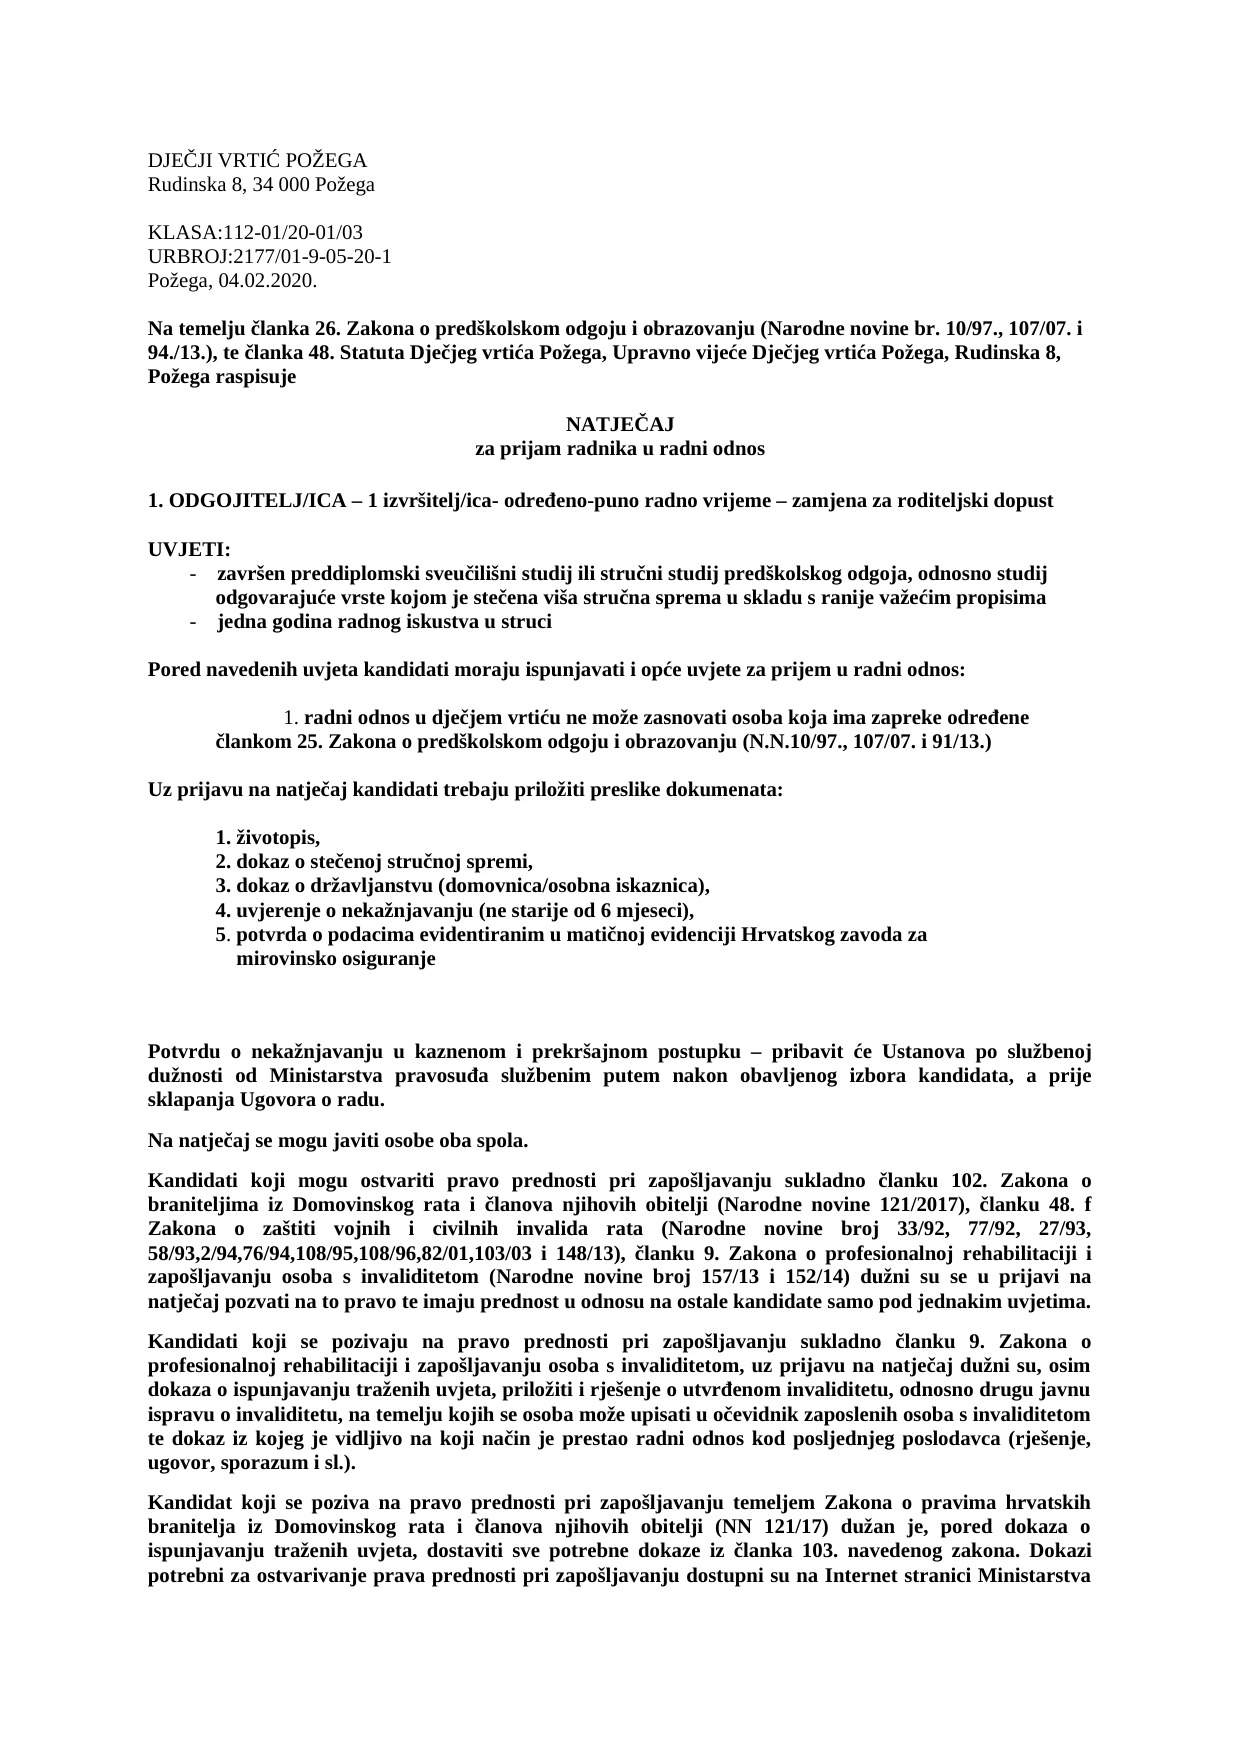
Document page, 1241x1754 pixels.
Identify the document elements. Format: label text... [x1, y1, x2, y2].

text mirovinsko osiguranje [148, 946, 1093, 970]
text 1. životopis, [148, 825, 1093, 849]
text člankom 25. Zakona o predškolskom odgoju i obrazovanju (N.N.10/97., 107/07. i 91/13.) [148, 729, 1093, 753]
text DJEČJI VRTIĆ POŽEGA [148, 148, 1093, 172]
text Uz prijavu na natječaj kandidati trebaju priložiti preslike dokumenata: [148, 777, 1093, 801]
text KLASA:112-01/20-01/03 [148, 220, 1093, 244]
text Kandidati koji mogu ostvariti pravo prednosti pri zapošljavanju sukladno članku 102. Zakona o braniteljima iz Domovinskog rata i članova njihovih obitelji (Narodne novine 121/2017), članku 48. f Zakona o zaštiti vojnih i civilnih invalida rata (Narodne novine broj 33/92, 77/92, 27/93, 58/93,2/94,76/94,108/95,108/96,82/01,103/03 i 148/13), članku 9. Zakona o profesionalnoj rehabilitaciji i zapošljavanju osoba s invaliditetom (Narodne novine broj 157/13 i 152/14) dužni su se u prijavi na natječaj pozvati na to pravo te imaju prednost u odnosu na ostale kandidate samo pod jednakim uvjetima. [148, 1168, 1093, 1313]
text Potvrdu o nekažnjavanju u kaznenom i prekršajnom postupku – pribavit će Ustanova po službenoj dužnosti od Ministarstva pravosuđa službenim putem nakon obavljenog izbora kandidata, a prije sklapanja Ugovora o radu. [148, 1039, 1093, 1111]
text 1. ODGOJITELJ/ICA – 1 izvršitelj/ica- određeno-puno radno vrijeme – zamjena za roditeljski dopust [148, 488, 1093, 512]
text URBROJ:2177/01-9-05-20-1 [148, 244, 1093, 268]
text 4. uvjerenje o nekažnjavanju (ne starije od 6 mjeseci), [148, 897, 1093, 922]
text NATJEČAJ [148, 412, 1093, 436]
text 5. potvrda o podacima evidentiranim u matičnoj evidenciji Hrvatskog zavoda za [148, 922, 1093, 946]
text Kandidati koji se pozivaju na pravo prednosti pri zapošljavanju sukladno članku 9. Zakona o profesionalnoj rehabilitaciji i zapošljavanju osoba s invaliditetom, uz prijavu na natječaj dužni su, osim dokaza o ispunjavanju traženih uvjeta, priložiti i rješenje o utvrđenom invaliditetu, odnosno drugu javnu ispravu o invaliditetu, na temelju kojih se osoba može upisati u očevidnik zaposlenih osoba s invaliditetom te dokaz iz kojeg je vidljivo na koji način je prestao radni odnos kod posljednjeg poslodavca (rješenje, ugovor, sporazum i sl.). [148, 1329, 1093, 1474]
text - završen preddiplomski sveučilišni studij ili stručni studij predškolskog odgoja, odnosno studij [148, 561, 1093, 585]
text Rudinska 8, 34 000 Požega [148, 172, 1093, 196]
text Požega raspisuje [148, 364, 1093, 388]
text 3. dokaz o državljanstvu (domovnica/osobna iskaznica), [148, 873, 1093, 897]
text 94./13.), te članka 48. Statuta Dječjeg vrtića Požega, Upravno vijeće Dječjeg vrtića Požega, Rudinska 8, [148, 340, 1093, 364]
text Pored navedenih uvjeta kandidati moraju ispunjavati i opće uvjete za prijem u radni odnos: [148, 657, 1093, 681]
text 1. radni odnos u dječjem vrtiću ne može zasnovati osoba koja ima zapreke određene [148, 705, 1093, 729]
text Na temelju članka 26. Zakona o predškolskom odgoju i obrazovanju (Narodne novine br. 10/97., 107/07. i [148, 316, 1093, 340]
text Požega, 04.02.2020. [148, 268, 1093, 292]
text - jedna godina radnog iskustva u struci [148, 609, 1093, 633]
text Kandidat koji se poziva na pravo prednosti pri zapošljavanju temeljem Zakona o pravima hrvatskih branitelja iz Domovinskog rata i članova njihovih obitelji (NN 121/17) dužan je, pored dokaza o ispunjavanju traženih uvjeta, dostaviti sve potrebne dokaze iz članka 103. navedenog zakona. Dokazi potrebni za ostvarivanje prava prednosti pri zapošljavanju dostupni su na Internet stranici Ministarstva [148, 1490, 1093, 1587]
text odgovarajuće vrste kojom je stečena viša stručna sprema u skladu s ranije važećim propisima [148, 585, 1093, 609]
text Na natječaj se mogu javiti osobe oba spola. [148, 1127, 1093, 1152]
text za prijam radnika u radni odnos [148, 436, 1093, 460]
text 2. dokaz o stečenoj stručnoj spremi, [148, 849, 1093, 873]
text UVJETI: [148, 537, 1093, 561]
